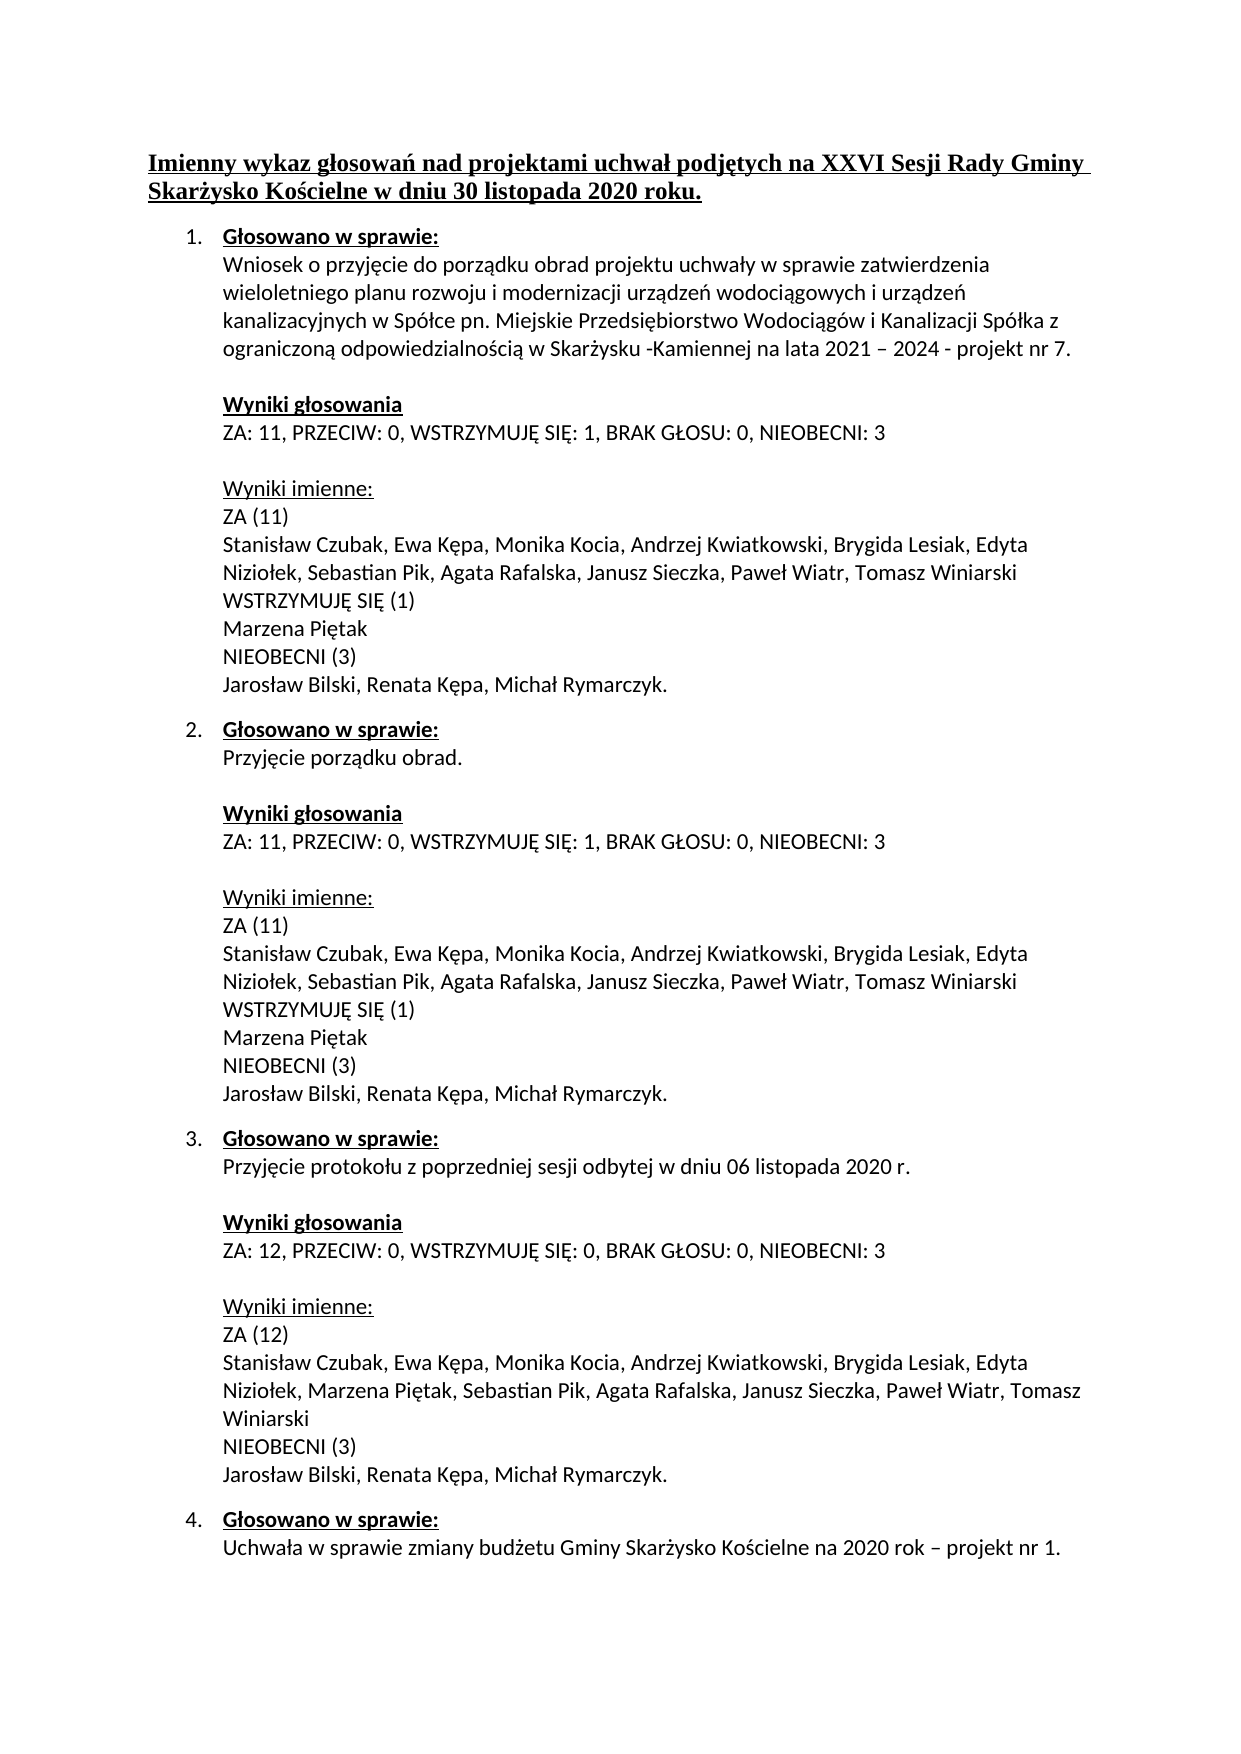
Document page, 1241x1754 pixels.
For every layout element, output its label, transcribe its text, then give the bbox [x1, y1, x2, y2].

text Imienny wykaz głosowań nad projektami uchwał podjętych na XXVI Sesji Rady Gminy Skarżysko Kościelne w dniu 30 listopada 2020 roku. [148, 148, 1093, 205]
list Głosowano w sprawie: Uchwała w sprawie zmiany budżetu Gminy Skarżysko Kościelne na 2020 rok – projekt nr 1. [185, 1505, 1093, 1589]
list Głosowano w sprawie: Przyjęcie protokołu z poprzedniej sesji odbytej w dniu 06 listopada 2020 r. Wyniki głosowania ZA: 12, PRZECIW: 0, WSTRZYMUJĘ SIĘ: 0, BRAK GŁOSU: 0, NIEOBECNI: 3 Wyniki imienne: ZA (12) Stanisław Czubak, Ewa Kępa, Monika Kocia, Andrzej Kwiatkowski, Brygida Lesiak, Edyta Niziołek, Marzena Piętak, Sebastian Pik, Agata Rafalska, Janusz Sieczka, Paweł Wiatr, Tomasz Winiarski NIEOBECNI (3) Jarosław Bilski, Renata Kępa, Michał Rymarczyk. [185, 1124, 1093, 1488]
list Głosowano w sprawie: Wniosek o przyjęcie do porządku obrad projektu uchwały w sprawie zatwierdzenia wieloletniego planu rozwoju i modernizacji urządzeń wodociągowych i urządzeń kanalizacyjnych w Spółce pn. Miejskie Przedsiębiorstwo Wodociągów i Kanalizacji Spółka z ograniczoną odpowiedzialnością w Skarżysku -Kamiennej na lata 2021 – 2024 - projekt nr 7. Wyniki głosowania ZA: 11, PRZECIW: 0, WSTRZYMUJĘ SIĘ: 1, BRAK GŁOSU: 0, NIEOBECNI: 3 Wyniki imienne: ZA (11) Stanisław Czubak, Ewa Kępa, Monika Kocia, Andrzej Kwiatkowski, Brygida Lesiak, Edyta Niziołek, Sebastian Pik, Agata Rafalska, Janusz Sieczka, Paweł Wiatr, Tomasz Winiarski WSTRZYMUJĘ SIĘ (1) Marzena Piętak NIEOBECNI (3) Jarosław Bilski, Renata Kępa, Michał Rymarczyk. [185, 222, 1093, 698]
list Głosowano w sprawie: Przyjęcie porządku obrad. Wyniki głosowania ZA: 11, PRZECIW: 0, WSTRZYMUJĘ SIĘ: 1, BRAK GŁOSU: 0, NIEOBECNI: 3 Wyniki imienne: ZA (11) Stanisław Czubak, Ewa Kępa, Monika Kocia, Andrzej Kwiatkowski, Brygida Lesiak, Edyta Niziołek, Sebastian Pik, Agata Rafalska, Janusz Sieczka, Paweł Wiatr, Tomasz Winiarski WSTRZYMUJĘ SIĘ (1) Marzena Piętak NIEOBECNI (3) Jarosław Bilski, Renata Kępa, Michał Rymarczyk. [185, 715, 1093, 1107]
